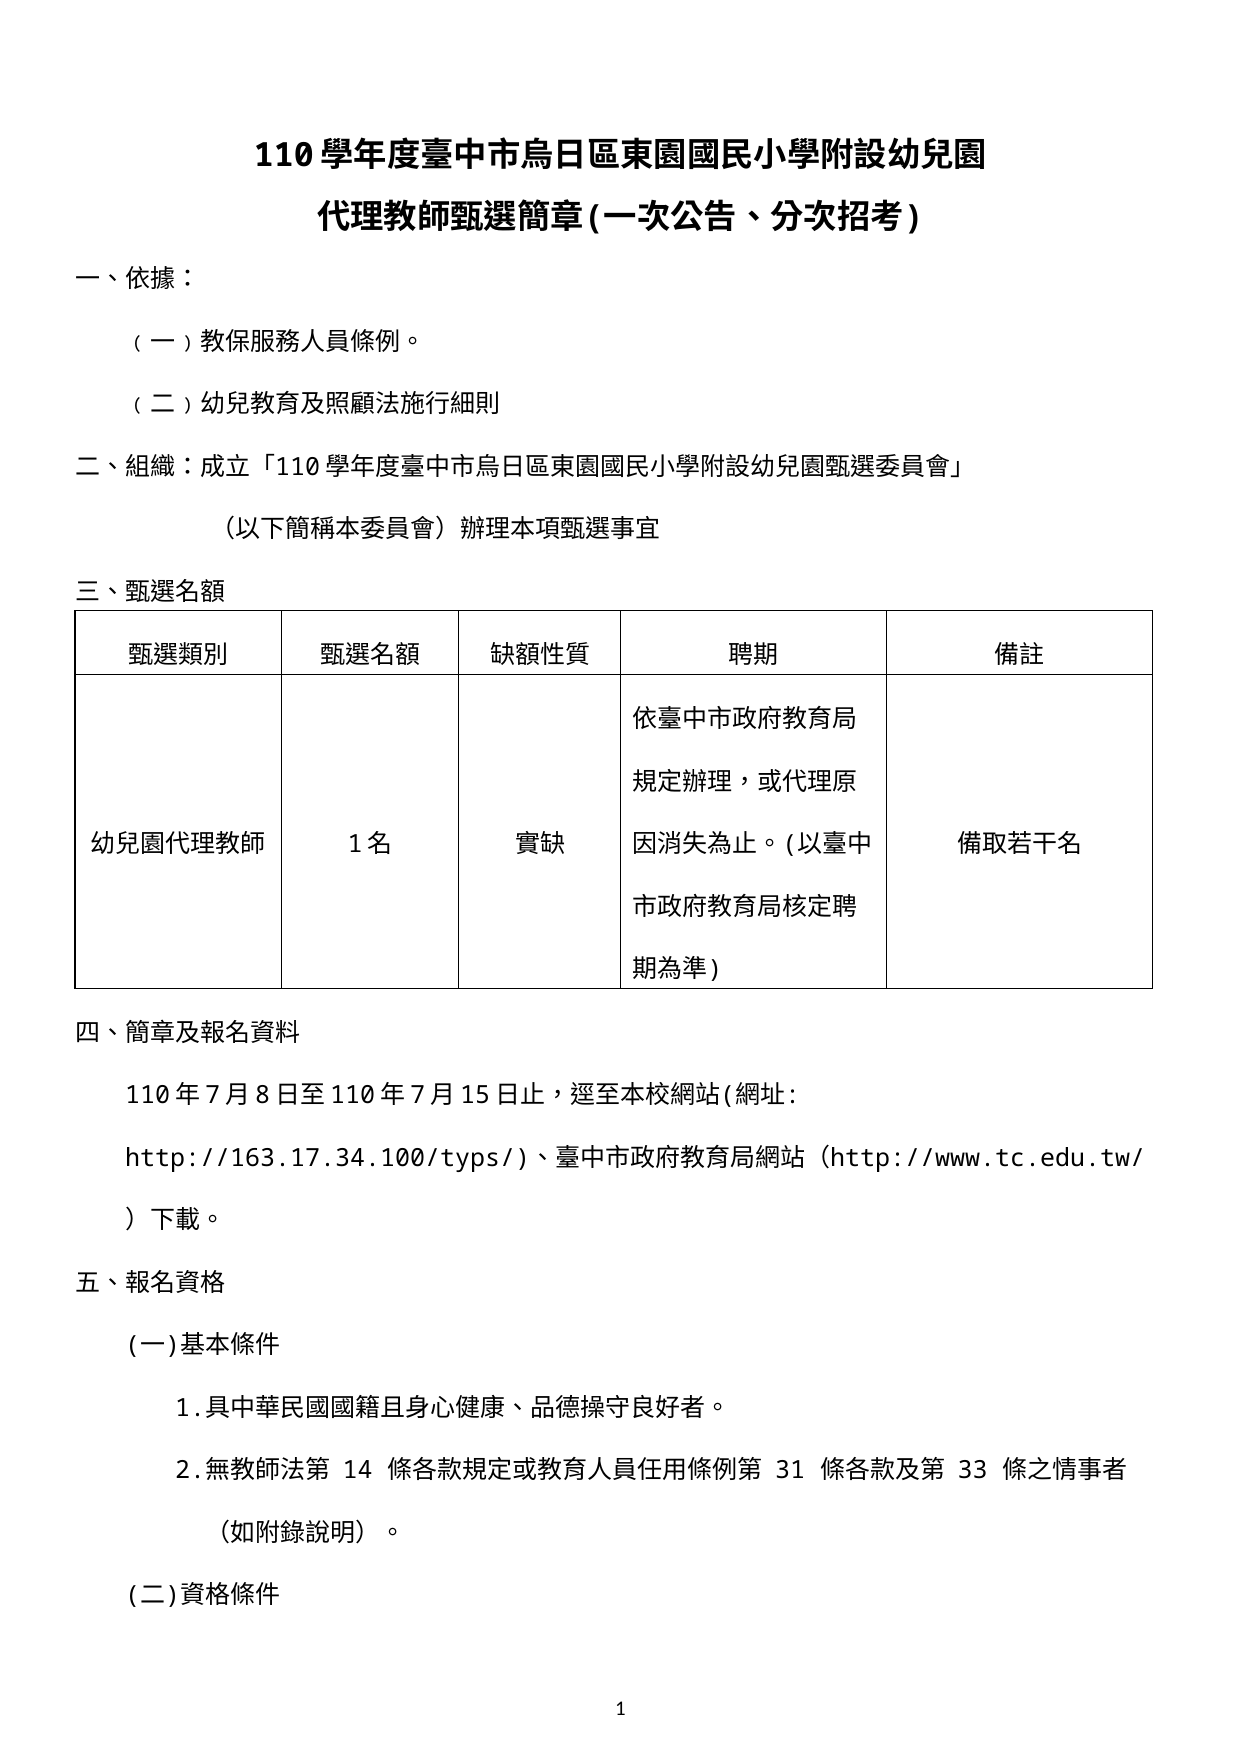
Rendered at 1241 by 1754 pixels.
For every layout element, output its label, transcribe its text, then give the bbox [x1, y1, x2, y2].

table_cell 幼兒園代理教師 [76, 675, 281, 987]
table_cell 依臺中市政府教育局規定辦理，或代理原因消失為止。(以臺中市政府教育局核定聘期為準) [621, 675, 886, 987]
table_cell 1名 [282, 675, 458, 987]
text 2.無教師法第 14 條各款規定或教育人員任用條例第 31 條各款及第 33 條之情事者 [125, 1426, 1165, 1488]
table_cell 實缺 [459, 675, 620, 987]
table_header 聘期 [621, 611, 886, 674]
text ﹙二﹚幼兒教育及照顧法施行細則 [75, 360, 1165, 423]
text （如附錄說明）。 [125, 1488, 1165, 1551]
table_header 備註 [887, 611, 1152, 674]
text 一、依據： [75, 235, 1165, 298]
text (二)資格條件 [75, 1551, 1165, 1613]
table_header 缺額性質 [459, 611, 620, 674]
text 四、簡章及報名資料 [75, 988, 1165, 1051]
text 二、組織：成立「110學年度臺中市烏日區東園國民小學附設幼兒園甄選委員會」 （以下簡稱本委員會）辦理本項甄選事宜 [75, 423, 1165, 548]
text 110年7月8日至110年7月15日止，逕至本校網站(網址: http://163.17.34.100/typs/)、臺中市政府教育局網站（http://www.tc.edu.tw/）下載。 [125, 1051, 1165, 1238]
text 代理教師甄選簡章(一次公告、分次招考) [75, 173, 1165, 235]
text 1.具中華民國國籍且身心健康、品德操守良好者。 [125, 1363, 1165, 1426]
text 五、報名資格 [75, 1238, 1165, 1301]
table_cell 備取若干名 [887, 675, 1152, 987]
text (一)基本條件 [75, 1301, 1165, 1363]
text ﹙一﹚教保服務人員條例。 [75, 298, 1165, 360]
table_header 甄選類別 [76, 611, 281, 674]
text 110學年度臺中市烏日區東園國民小學附設幼兒園 [75, 110, 1165, 173]
table_header 甄選名額 [282, 611, 458, 674]
text 三、甄選名額 [75, 548, 1165, 610]
